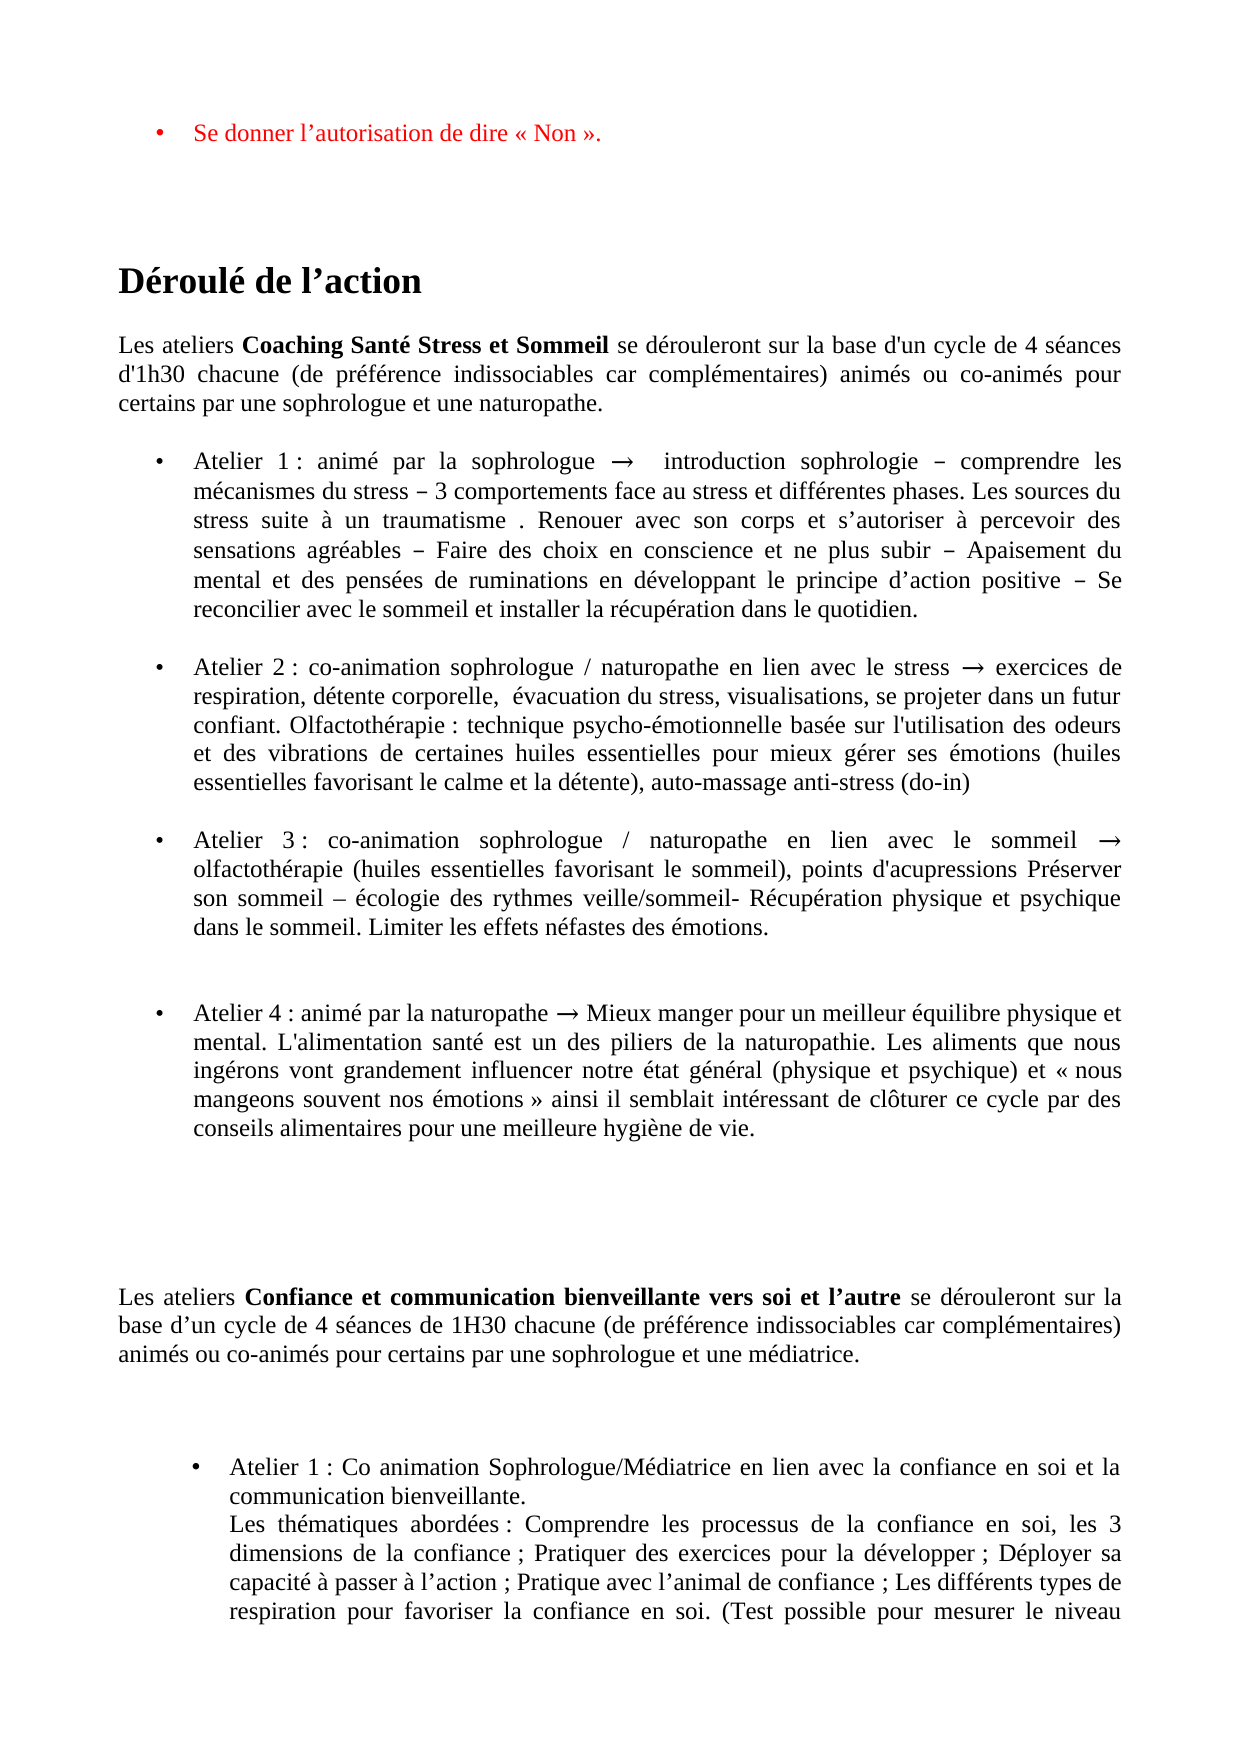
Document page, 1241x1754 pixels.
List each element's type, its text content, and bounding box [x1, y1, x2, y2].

list Atelier 3 : co-animation sophrologue / naturopathe en lien avec le sommeil → olfactothérapie (huiles essentielles favorisant le sommeil), points d'acupressions Préserver son sommeil – écologie des rythmes veille/sommeil- Récupération physique et psychique dans le sommeil. Limiter les effets néfastes des émotions. [156, 824, 1122, 940]
list Atelier 1 : Co animation Sophrologue/Médiatrice en lien avec la confiance en soi et la communication bienveillante. [192, 1452, 1122, 1509]
text Les ateliers Coaching Santé Stress et Sommeil se dérouleront sur la base d'un cycle de 4 séances d'1h30 chacune (de préférence indissociables car complémentaires) animés ou co-animés pour certains par une sophrologue et une naturopathe. [118, 330, 1122, 416]
list Atelier 1 : animé par la sophrologue → introduction sophrologie – comprendre les mécanismes du stress – 3 comportements face au stress et différentes phases. Les sources du stress suite à un traumatisme . Renouer avec son corps et s’autoriser à percevoir des sensations agréables – Faire des choix en conscience et ne plus subir – Apaisement du mental et des pensées de ruminations en développant le principe d’action positive – Se reconcilier avec le sommeil et installer la récupération dans le quotidien. [156, 444, 1122, 623]
text Les ateliers Confiance et communication bienveillante vers soi et l’autre se dérouleront sur la base d’un cycle de 4 séances de 1H30 chacune (de préférence indissociables car complémentaires) animés ou co-animés pour certains par une sophrologue et une médiatrice. [118, 1282, 1122, 1368]
list Atelier 4 : animé par la naturopathe → Mieux manger pour un meilleur équilibre physique et mental. L'alimentation santé est un des piliers de la naturopathie. Les aliments que nous ingérons vont grandement influencer notre état général (physique et psychique) et « nous mangeons souvent nos émotions » ainsi il semblait intéressant de clôturer ce cycle par des conseils alimentaires pour une meilleure hygiène de vie. [156, 996, 1122, 1142]
list Atelier 2 : co-animation sophrologue / naturopathe en lien avec le stress → exercices de respiration, détente corporelle, évacuation du stress, visualisations, se projeter dans un futur confiant. Olfactothérapie : technique psycho-émotionnelle basée sur l'utilisation des odeurs et des vibrations de certaines huiles essentielles pour mieux gérer ses émotions (huiles essentielles favorisant le calme et la détente), auto-massage anti-stress (do-in) [156, 651, 1122, 796]
text Les thématiques abordées : Comprendre les processus de la confiance en soi, les 3 dimensions de la confiance ; Pratiquer des exercices pour la développer ; Déployer sa capacité à passer à l’action ; Pratique avec l’animal de confiance ; Les différents types de respiration pour favoriser la confiance en soi. (Test possible pour mesurer le niveau [229, 1509, 1122, 1624]
list Se donner l’autorisation de dire « Non ». [156, 118, 1122, 147]
text Déroulé de l’action [118, 259, 1122, 302]
